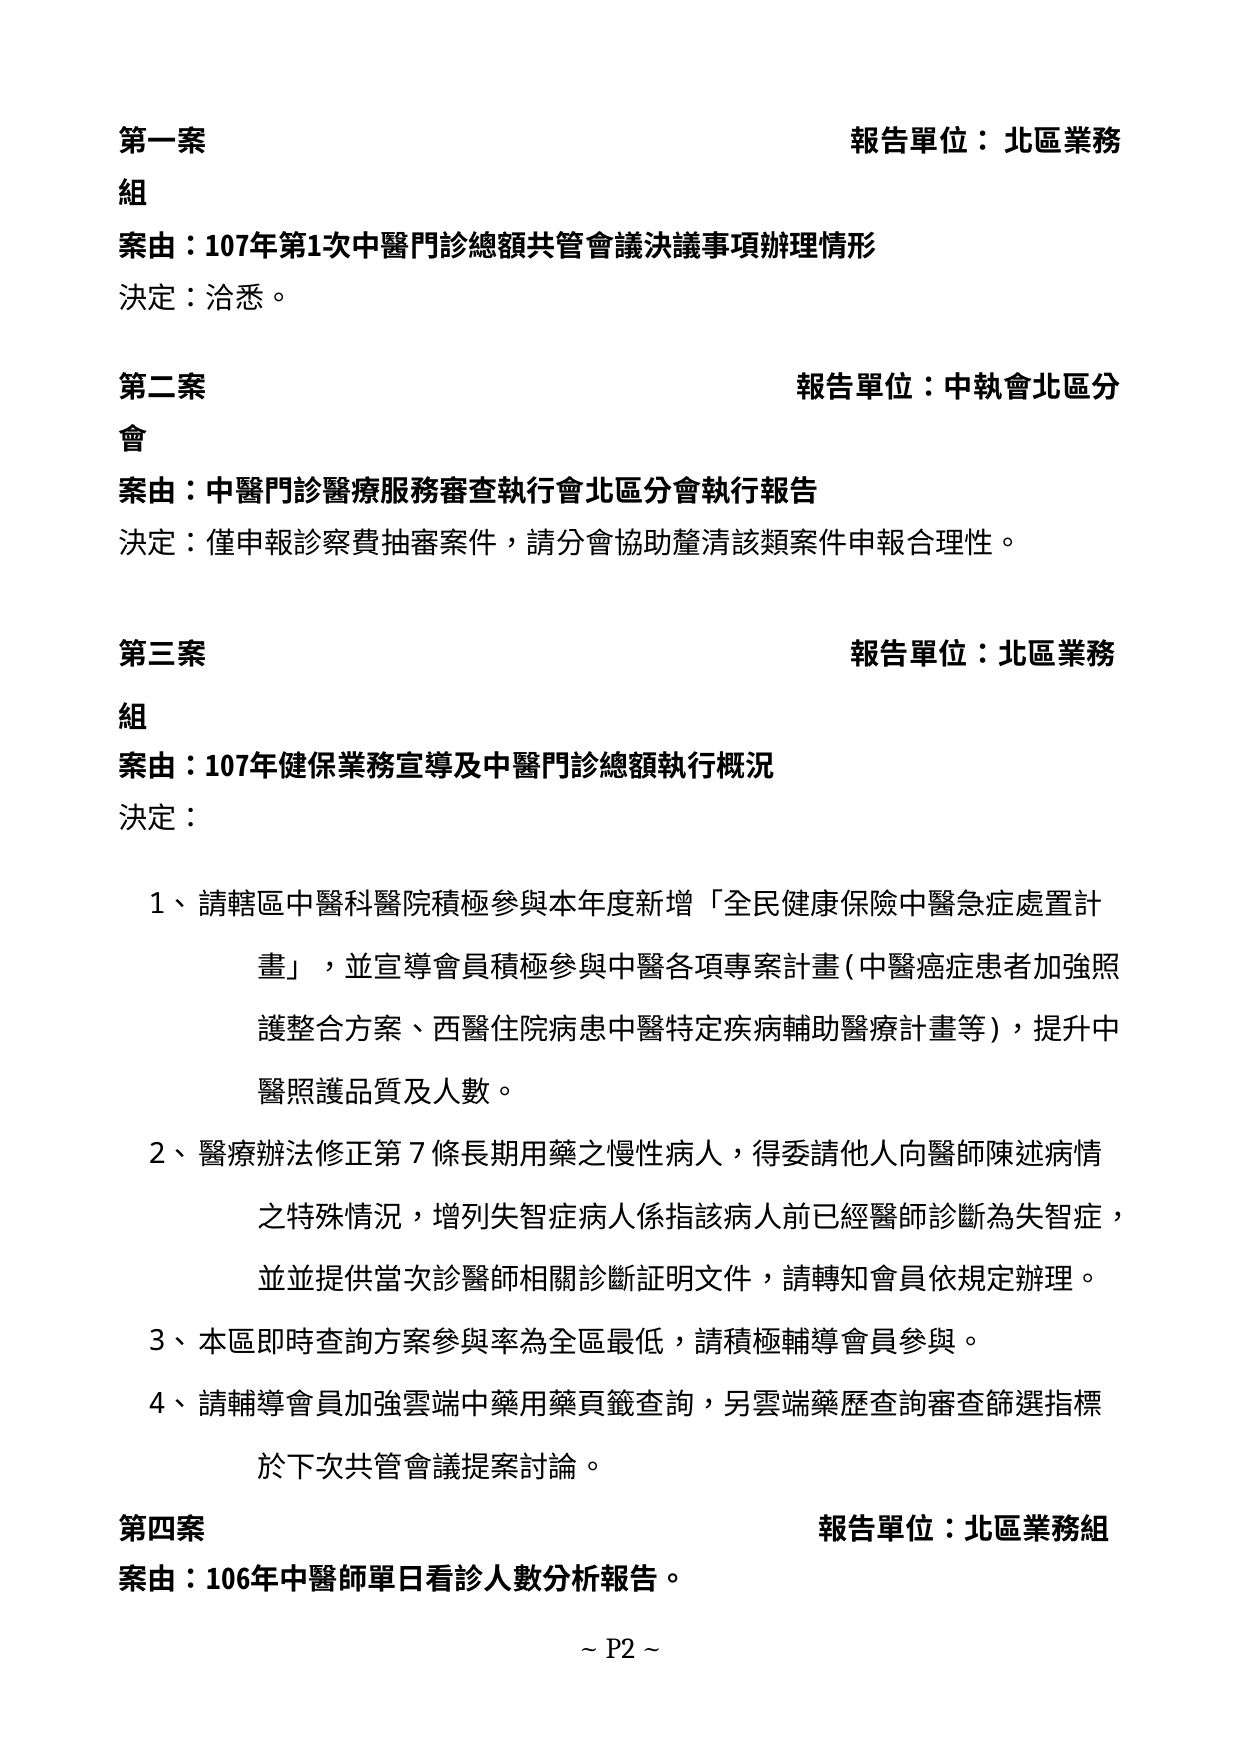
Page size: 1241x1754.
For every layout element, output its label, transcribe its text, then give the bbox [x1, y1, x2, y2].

list 醫療辦法修正第7條長期用藥之慢性病人，得委請他人向醫師陳述病情之特殊情況，增列失智症病人係指該病人前已經醫師診斷為失智症，並並提供當次診醫師相關診斷証明文件，請轉知會員依規定辦理。 [148, 1110, 1122, 1298]
text 案由：107年第1次中醫門診總額共管會議決議事項辦理情形 [118, 214, 1122, 266]
text 案由： 106年中醫師單日看診人數分析報告。 [118, 1548, 1122, 1600]
list 請轄區中醫科醫院積極參與本年度新增「全民健康保險中醫急症處置計畫」，並宣導會員積極參與中醫各項專案計畫(中醫癌症患者加強照護整合方案、西醫住院病患中醫特定疾病輔助醫療計畫等)，提升中醫照護品質及人數。 [148, 860, 1122, 1110]
list 本區即時查詢方案參與率為全區最低，請積極輔導會員參與。 [148, 1298, 1122, 1360]
list 請輔導會員加強雲端中藥用藥頁籤查詢，另雲端藥歷查詢審查篩選指標於下次共管會議提案討論。 [148, 1360, 1122, 1485]
text 第一案 報告單位：北區業務組 [118, 110, 1122, 214]
text 第三案 報告單位：北區業務組 [118, 610, 1122, 735]
text 決定： [118, 787, 1122, 839]
text 決定：僅申報診察費抽審案件，請分會協助釐清該類案件申報合理性。 [118, 512, 1122, 564]
text 案由：107年健保業務宣導及中醫門診總額執行概況 [118, 735, 1122, 787]
text 案由：中醫門診醫療服務審查執行會北區分會執行報告 [118, 460, 1122, 512]
text 第四案 報告單位：北區業務組 [118, 1485, 1122, 1548]
text 第二案 報告單位：中執會北區分會 [118, 356, 1122, 460]
text 決定：洽悉。 [118, 266, 1122, 318]
